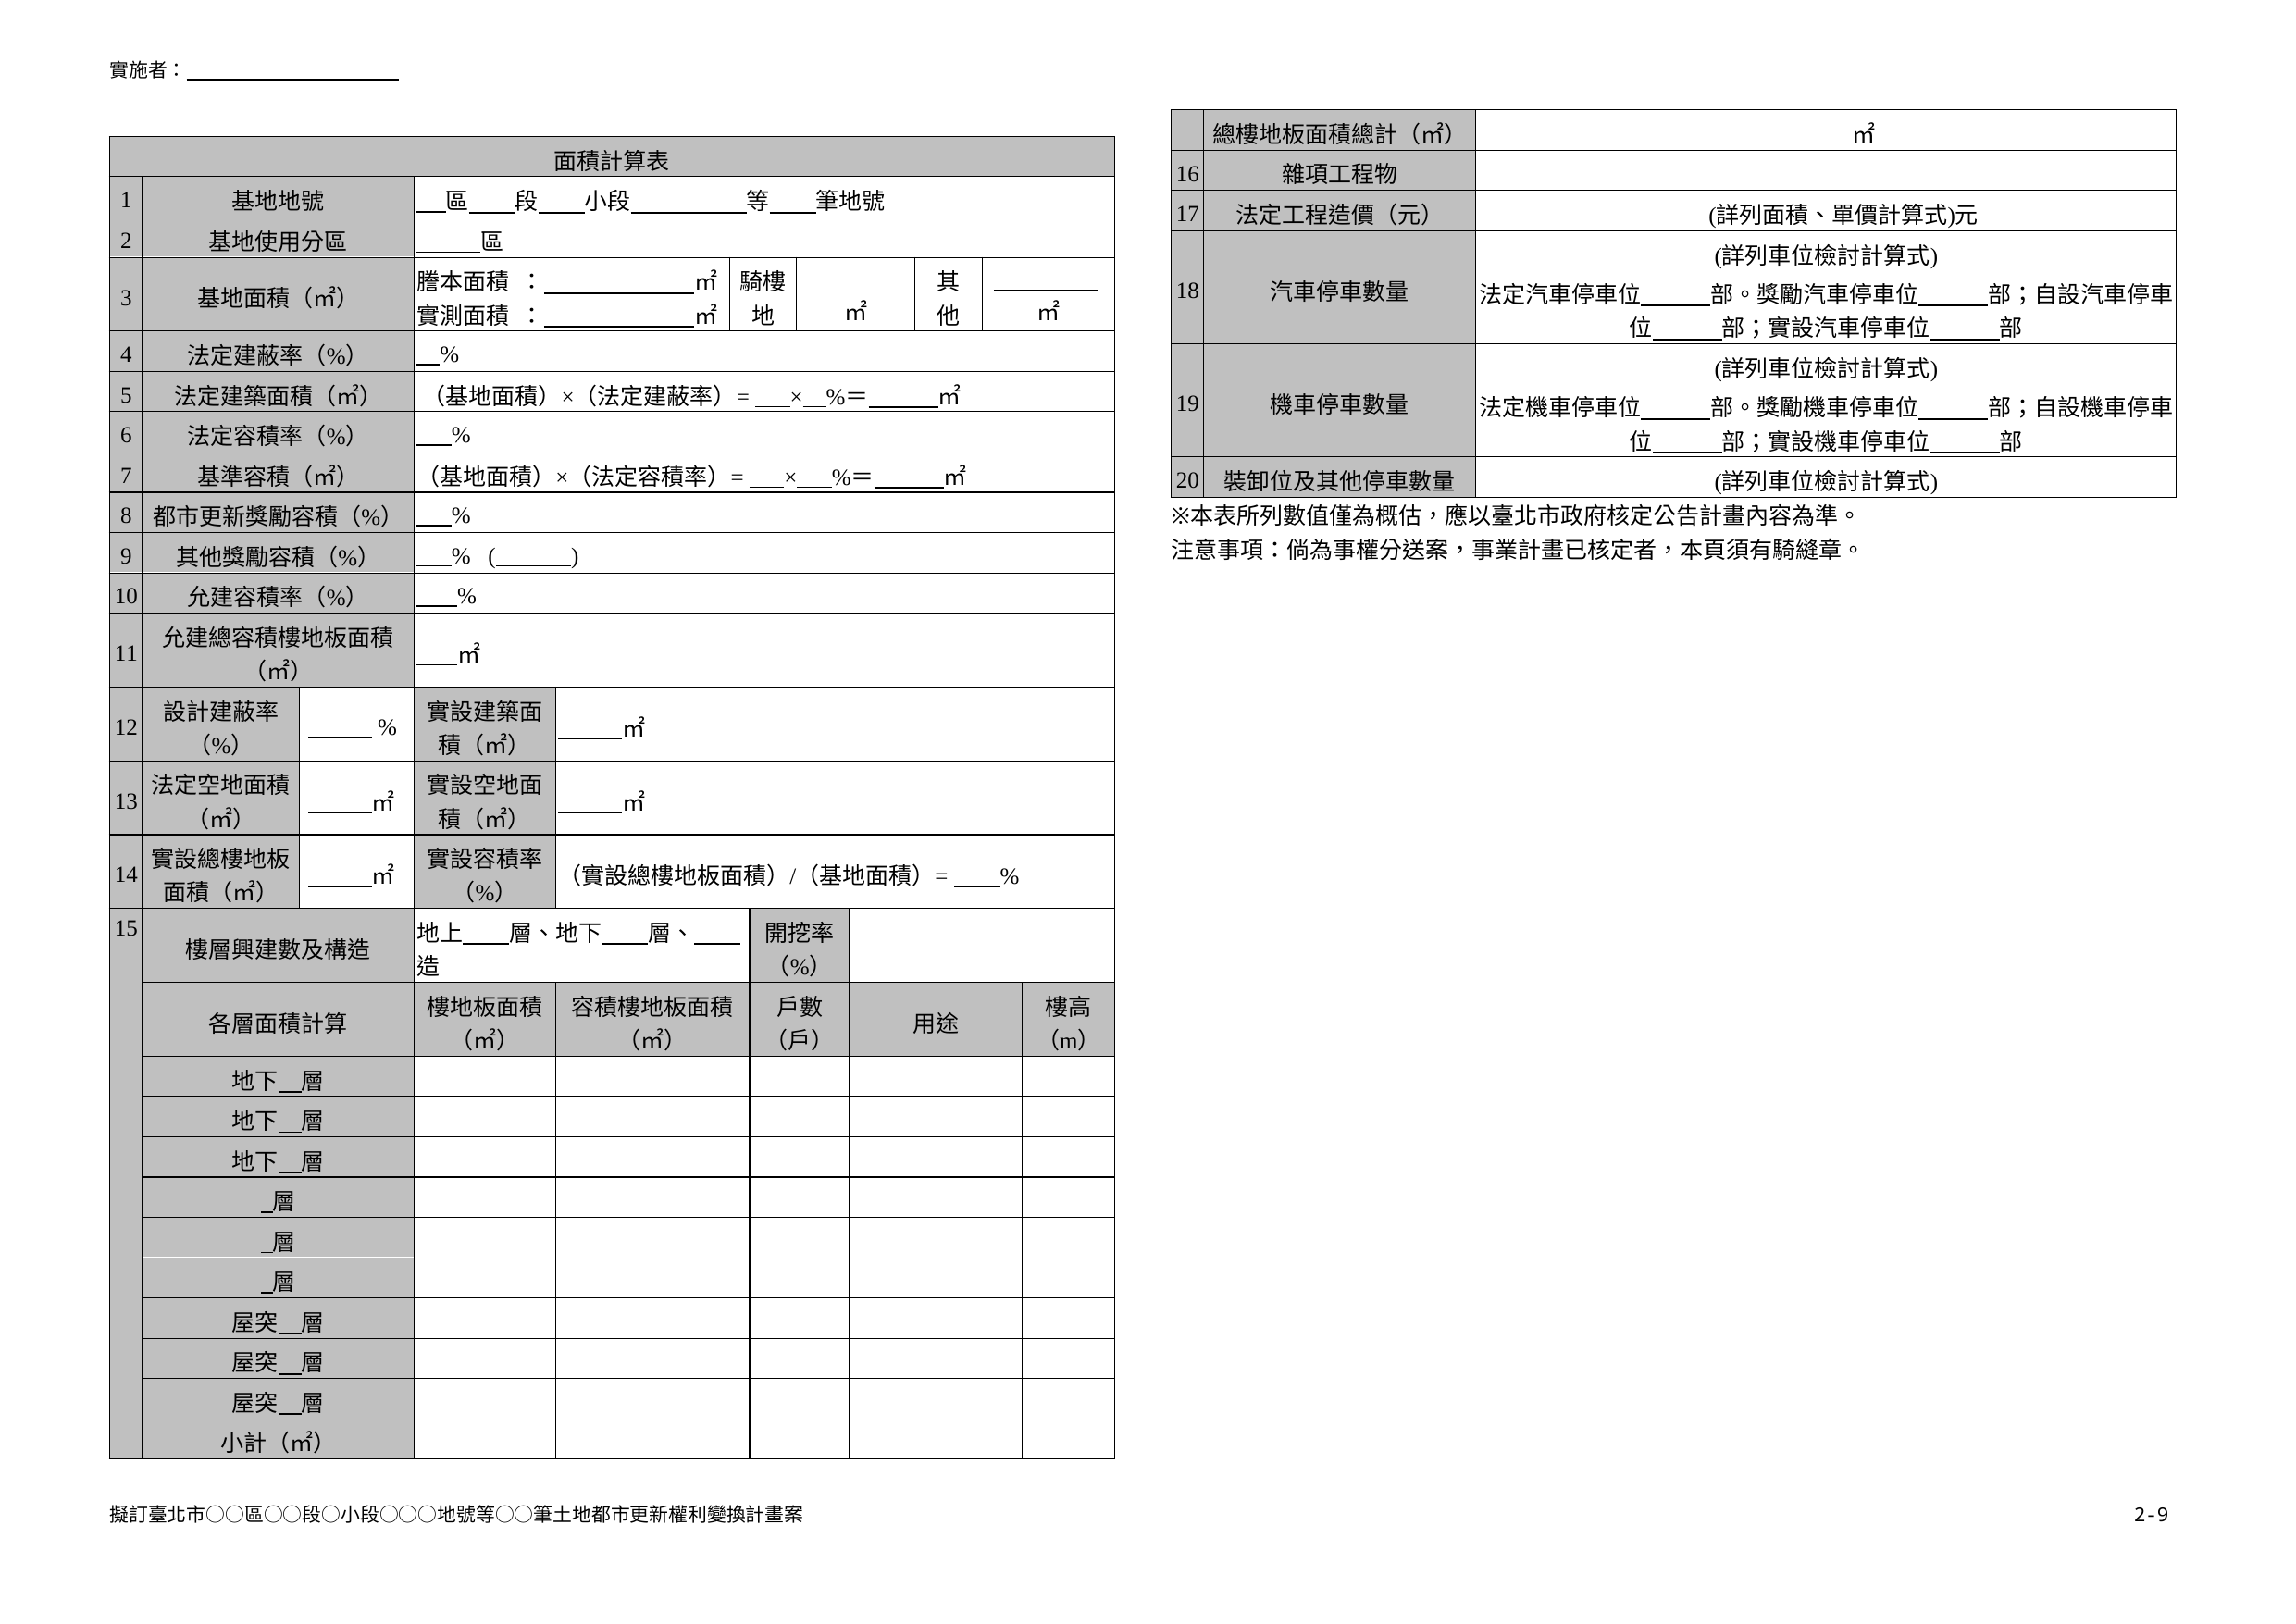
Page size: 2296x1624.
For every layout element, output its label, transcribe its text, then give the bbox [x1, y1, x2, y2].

table_cell [850, 1057, 1022, 1096]
table_cell [751, 1097, 849, 1136]
table_cell 12 [110, 688, 142, 761]
table_cell [415, 1137, 555, 1176]
table_cell 汽車停車數量 [1204, 231, 1475, 343]
table_cell [1023, 1258, 1114, 1297]
table_cell 7 [110, 452, 142, 491]
table_cell （基地面積）×（法定容積率）= × %＝ ㎡ [415, 452, 1114, 491]
table_cell [850, 909, 1114, 982]
table_cell [751, 1057, 849, 1096]
table_cell % [415, 412, 1114, 452]
table_cell [751, 1298, 849, 1338]
table_cell 樓地板面積（㎡） [415, 983, 555, 1056]
table_cell [556, 1218, 749, 1257]
table_cell [850, 1379, 1022, 1419]
table_cell 設計建蔽率（%） [143, 688, 299, 761]
table_cell 法定建築面積（㎡） [143, 372, 414, 411]
table_cell (詳列車位檢討計算式) [1476, 457, 2176, 497]
table_cell [1172, 110, 1203, 150]
table_cell [1023, 1218, 1114, 1257]
table_cell 實設容積率（%） [415, 836, 555, 908]
table_cell 實設空地面積（㎡） [415, 762, 555, 834]
table_cell 層 [143, 1258, 414, 1297]
table_cell [415, 1339, 555, 1378]
table_cell [1023, 1379, 1114, 1419]
table_cell [850, 1137, 1022, 1176]
table_cell % [415, 331, 1114, 371]
table_cell 其他獎勵容積（%） [143, 533, 414, 572]
table_cell [556, 1178, 749, 1217]
table_cell 8 [110, 493, 142, 532]
table_cell (詳列車位檢討計算式) 法定汽車停車位 部。獎勵汽車停車位 部；自設汽車停車位 部；實設汽車停車位 部 [1476, 231, 2176, 343]
table_cell 基地使用分區 [143, 217, 414, 256]
text 注意事項：倘為事權分送案，事業計畫已核定者，本頁須有騎縫章。 [1171, 531, 2186, 564]
table_cell 小計（㎡） [143, 1419, 414, 1458]
table_cell % ( ) [415, 533, 1114, 572]
table_cell [415, 1298, 555, 1338]
table_cell 基地面積（㎡） [143, 258, 414, 330]
table_cell 地上 層、地下 層、 造 [415, 909, 749, 982]
table_cell 10 [110, 574, 142, 613]
table_cell [556, 1097, 749, 1136]
table_cell ㎡ [556, 762, 1114, 834]
table_cell [751, 1339, 849, 1378]
table_cell [415, 1057, 555, 1096]
table_cell ㎡ [300, 762, 414, 834]
table_cell [751, 1137, 849, 1176]
table_cell [556, 1137, 749, 1176]
table_cell 1 [110, 177, 142, 217]
table_cell [415, 1258, 555, 1297]
table_cell 基準容積（㎡） [143, 452, 414, 491]
table_cell [850, 1419, 1022, 1458]
table_cell [1023, 1298, 1114, 1338]
table_cell 法定工程造價（元） [1204, 191, 1475, 230]
table_cell （實設總樓地板面積）/（基地面積）= % [556, 836, 1114, 908]
table_cell 11 [110, 614, 142, 687]
table_cell 用途 [850, 983, 1022, 1056]
table_cell 5 [110, 372, 142, 411]
table_cell 樓層興建數及構造 [143, 909, 414, 982]
table_cell 其 他 [915, 258, 982, 330]
table_cell [556, 1258, 749, 1297]
table_cell [751, 1419, 849, 1458]
table_cell （基地面積）×（法定建蔽率）= × %＝ ㎡ [415, 372, 1114, 411]
table_cell [1023, 1178, 1114, 1217]
table_cell 層 [143, 1178, 414, 1217]
table_cell 戶數（戶） [751, 983, 849, 1056]
table_cell 屋突 層 [143, 1298, 414, 1338]
table_cell ㎡ [1476, 110, 2176, 150]
table_cell % [415, 574, 1114, 613]
table_cell [751, 1178, 849, 1217]
table_cell (詳列車位檢討計算式) 法定機車停車位 部。獎勵機車停車位 部；自設機車停車位 部；實設機車停車位 部 [1476, 344, 2176, 456]
table_cell [556, 1379, 749, 1419]
table_cell (詳列面積、單價計算式)元 [1476, 191, 2176, 230]
table_cell 15 [110, 909, 142, 1458]
table_cell 機車停車數量 [1204, 344, 1475, 456]
table_cell [556, 1339, 749, 1378]
table_cell 區 段 小段 等 筆地號 [415, 177, 1114, 217]
table_cell 裝卸位及其他停車數量 [1204, 457, 1475, 497]
table_cell [850, 1218, 1022, 1257]
table_cell 允建總容積樓地板面積（㎡） [143, 614, 414, 687]
table_cell [415, 1379, 555, 1419]
table_cell 總樓地板面積總計（㎡） [1204, 110, 1475, 150]
table_cell 屋突 層 [143, 1379, 414, 1419]
table_cell 4 [110, 331, 142, 371]
table_cell [751, 1379, 849, 1419]
table_cell [850, 1097, 1022, 1136]
table_cell 法定容積率（%） [143, 412, 414, 452]
table_cell [850, 1258, 1022, 1297]
table_cell [415, 1178, 555, 1217]
table_cell 實設建築面積（㎡） [415, 688, 555, 761]
table_cell % [415, 493, 1114, 532]
table_cell [850, 1298, 1022, 1338]
table_cell 16 [1172, 151, 1203, 190]
table_cell 2 [110, 217, 142, 256]
table_cell [415, 1419, 555, 1458]
table_cell [850, 1178, 1022, 1217]
table_cell 屋突 層 [143, 1339, 414, 1378]
table_cell [1023, 1137, 1114, 1176]
table_cell 容積樓地板面積（㎡） [556, 983, 749, 1056]
table_cell 區 [415, 217, 1114, 256]
table_cell % [300, 688, 414, 761]
table_cell ㎡ [300, 836, 414, 908]
table_cell 14 [110, 836, 142, 908]
table_cell [1476, 151, 2176, 190]
table_cell 層 [143, 1218, 414, 1257]
table_cell 雜項工程物 [1204, 151, 1475, 190]
table_cell 18 [1172, 231, 1203, 343]
table_cell [1023, 1339, 1114, 1378]
table_cell [415, 1218, 555, 1257]
table_cell [556, 1298, 749, 1338]
table_cell [415, 1097, 555, 1136]
table_cell 地下 層 [143, 1137, 414, 1176]
table_cell 法定空地面積（㎡） [143, 762, 299, 834]
table_cell 樓高（m） [1023, 983, 1114, 1056]
table_cell 都市更新獎勵容積（%） [143, 493, 414, 532]
table_cell 20 [1172, 457, 1203, 497]
table_cell 各層面積計算 [143, 983, 414, 1056]
table_cell 地下 層 [143, 1057, 414, 1096]
table_cell [1023, 1419, 1114, 1458]
table_cell 騎樓地 [730, 258, 796, 330]
table_cell [556, 1419, 749, 1458]
table_cell [850, 1339, 1022, 1378]
table_cell 謄本面積 ： ㎡ 實測面積 ： ㎡ [415, 258, 729, 330]
table_cell 6 [110, 412, 142, 452]
table_header 面積計算表 [110, 137, 1114, 176]
table_cell ㎡ [983, 258, 1114, 330]
table_cell 3 [110, 258, 142, 330]
table_cell 法定建蔽率（%） [143, 331, 414, 371]
table_cell ㎡ [415, 614, 1114, 687]
table_cell 13 [110, 762, 142, 834]
table_cell 開挖率（%） [751, 909, 849, 982]
table_cell 19 [1172, 344, 1203, 456]
table_cell [556, 1057, 749, 1096]
table_cell 允建容積率（%） [143, 574, 414, 613]
text ※本表所列數值僅為概估，應以臺北市政府核定公告計畫內容為準。 [1171, 498, 2186, 531]
table_cell 基地地號 [143, 177, 414, 217]
table_cell [751, 1218, 849, 1257]
table_cell 17 [1172, 191, 1203, 230]
table_cell 地下 層 [143, 1097, 414, 1136]
table_cell [751, 1258, 849, 1297]
table_cell 9 [110, 533, 142, 572]
table_cell [1023, 1057, 1114, 1096]
table_cell ㎡ [797, 258, 914, 330]
table_cell [1023, 1097, 1114, 1136]
table_cell 實設總樓地板面積（㎡） [143, 836, 299, 908]
table_cell ㎡ [556, 688, 1114, 761]
